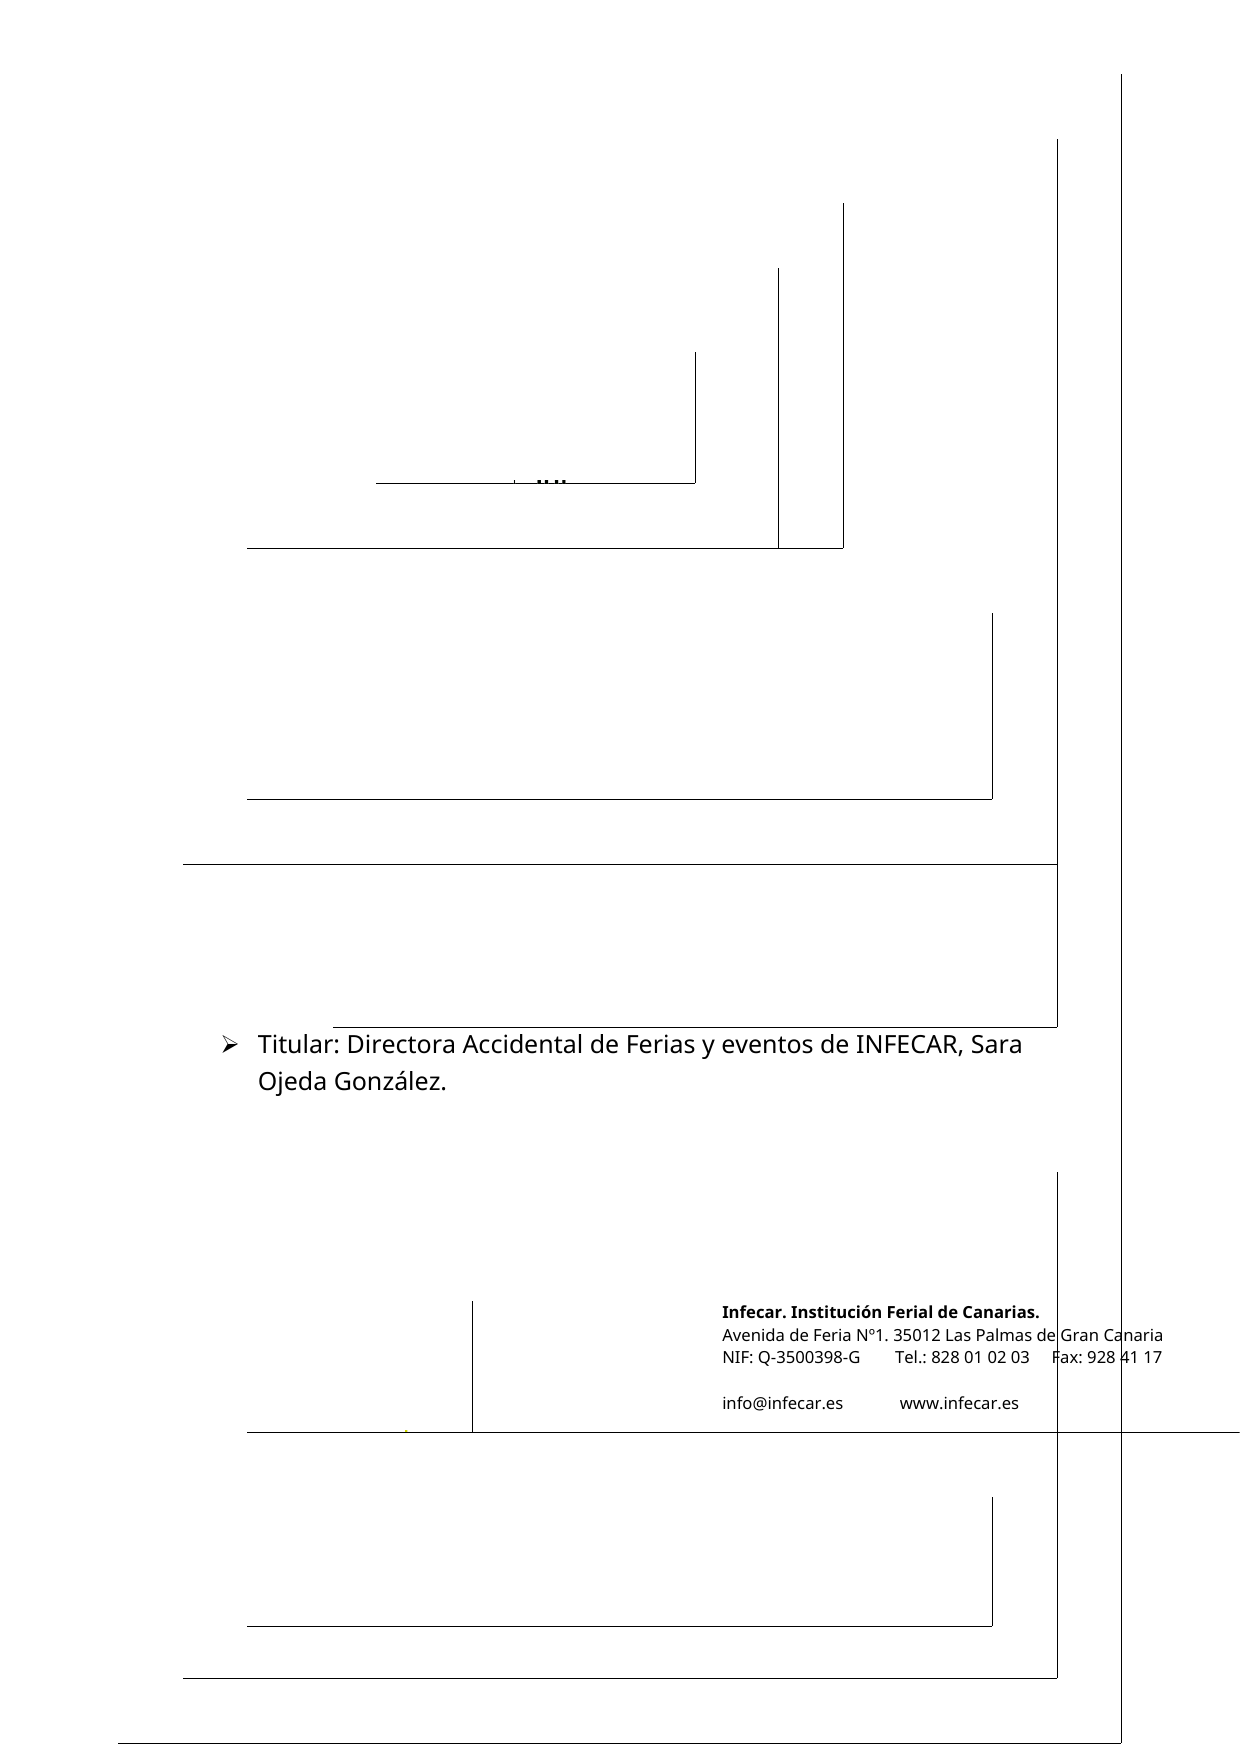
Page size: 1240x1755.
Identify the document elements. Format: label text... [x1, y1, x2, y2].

list Titular: Directora Accidental de Ferias y eventos de INFECAR, Sara Ojeda González. [220, 1027, 1057, 1097]
